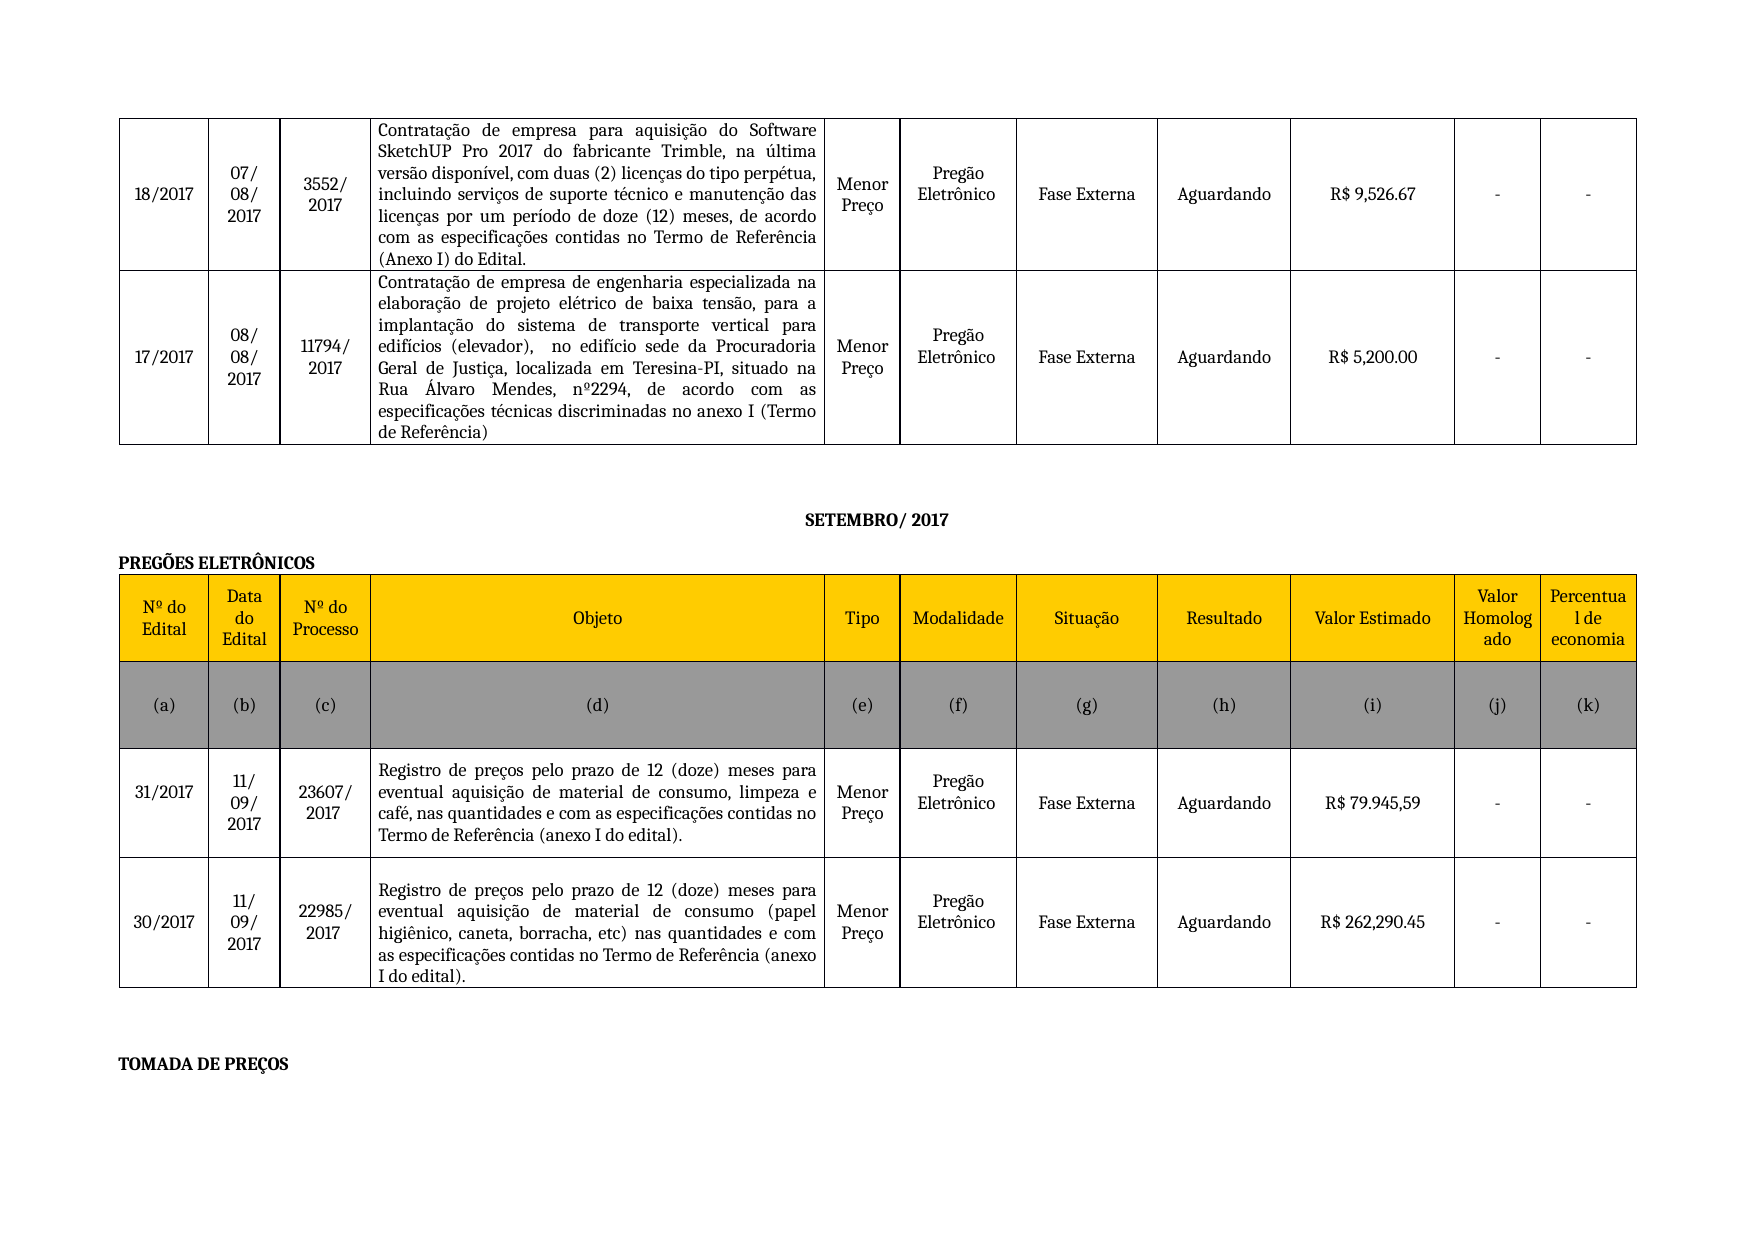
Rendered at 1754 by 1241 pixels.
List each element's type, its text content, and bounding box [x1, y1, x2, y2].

table_cell (c) [281, 662, 370, 748]
table_cell Menor Preço [825, 271, 899, 444]
table_cell (a) [120, 662, 208, 748]
table_cell 31/2017 [120, 749, 208, 857]
table_cell - [1541, 858, 1636, 987]
table_header Percentual de economia [1541, 575, 1636, 661]
table_header Modalidade [901, 575, 1016, 661]
table_cell R$ 79.945,59 [1291, 749, 1454, 857]
table_cell (g) [1017, 662, 1157, 748]
table_header Nº do Edital [120, 575, 208, 661]
table_cell (i) [1291, 662, 1454, 748]
table_cell Pregão Eletrônico [901, 271, 1016, 444]
table_cell R$ 262.290,45 [1291, 858, 1454, 987]
table_header Tipo [825, 575, 899, 661]
table_cell Aguardando [1158, 858, 1290, 987]
table_cell Pregão Eletrônico [901, 749, 1016, 857]
table_cell - [1455, 749, 1540, 857]
table_cell 08/ 08/ 2017 [209, 271, 279, 444]
table_cell Menor Preço [825, 858, 899, 987]
table_cell Registro de preços pelo prazo de 12 (doze) meses para eventual aquisição de material de consumo, limpeza e café, nas quantidades e com as especificações contidas no Termo de Referência (anexo I do edital). [371, 749, 824, 857]
table_cell Aguardando [1158, 749, 1290, 857]
table_cell Registro de preços pelo prazo de 12 (doze) meses para eventual aquisição de material de consumo (papel higiênico, caneta, borracha, etc) nas quantidades e com as especificações contidas no Termo de Referência (anexo I do edital). [371, 858, 824, 987]
table_cell Fase Externa [1017, 119, 1157, 270]
table_cell Pregão Eletrônico [901, 119, 1016, 270]
table_cell (b) [209, 662, 279, 748]
table_cell (k) [1541, 662, 1636, 748]
table_header Resultado [1158, 575, 1290, 661]
table_cell - [1455, 119, 1540, 270]
table_cell 3552/ 2017 [281, 119, 370, 270]
table_cell R$ 5.200,00 [1291, 271, 1454, 444]
table_cell Aguardando [1158, 119, 1290, 270]
table_cell - [1541, 119, 1636, 270]
table_header Nº do Processo [281, 575, 370, 661]
table_cell Contratação de empresa de engenharia especializada na elaboração de projeto elétrico de baixa tensão, para a implantação do sistema de transporte vertical para edifícios (elevador), no edifício sede da Procuradoria Geral de Justiça, localizada em Teresina-PI, situado na Rua Álvaro Mendes, nº2294, de acordo com as especificações técnicas discriminadas no anexo I (Termo de Referência) [371, 271, 824, 444]
text TOMADA DE PREÇOS [118, 1053, 1636, 1074]
table_header Data do Edital [209, 575, 279, 661]
table_cell Menor Preço [825, 749, 899, 857]
table_cell Fase Externa [1017, 749, 1157, 857]
table_cell - [1455, 271, 1540, 444]
table_cell - [1541, 271, 1636, 444]
table_header Valor Estimado [1291, 575, 1454, 661]
table_cell 30/2017 [120, 858, 208, 987]
table_header Objeto [371, 575, 824, 661]
table_cell (d) [371, 662, 824, 748]
table_cell Menor Preço [825, 119, 899, 270]
text PREGÕES ELETRÔNICOS [118, 552, 1636, 574]
table_cell - [1541, 749, 1636, 857]
table_cell 23607/ 2017 [281, 749, 370, 857]
table_header Situação [1017, 575, 1157, 661]
table_cell 22985/ 2017 [281, 858, 370, 987]
table_cell Fase Externa [1017, 271, 1157, 444]
table_cell 11794/ 2017 [281, 271, 370, 444]
table_cell (j) [1455, 662, 1540, 748]
table_cell Aguardando [1158, 271, 1290, 444]
table_cell (h) [1158, 662, 1290, 748]
table_cell - [1455, 858, 1540, 987]
table_cell Pregão Eletrônico [901, 858, 1016, 987]
table_cell Fase Externa [1017, 858, 1157, 987]
table_cell Contratação de empresa para aquisição do Software SketchUP Pro 2017 do fabricante Trimble, na última versão disponível, com duas (2) licenças do tipo perpétua, incluindo serviços de suporte técnico e manutenção das licenças por um período de doze (12) meses, de acordo com as especificações contidas no Termo de Referência (Anexo I) do Edital. [371, 119, 824, 270]
table_header Valor Homologado [1455, 575, 1540, 661]
table_cell (f) [901, 662, 1016, 748]
table_cell 11/ 09/ 2017 [209, 749, 279, 857]
table_cell 07/ 08/ 2017 [209, 119, 279, 270]
table_cell 18/2017 [120, 119, 208, 270]
text SETEMBRO/ 2017 [118, 509, 1636, 531]
table_cell 17/2017 [120, 271, 208, 444]
table_cell R$ 9.526,67 [1291, 119, 1454, 270]
table_cell 11/ 09/ 2017 [209, 858, 279, 987]
table_cell (e) [825, 662, 899, 748]
